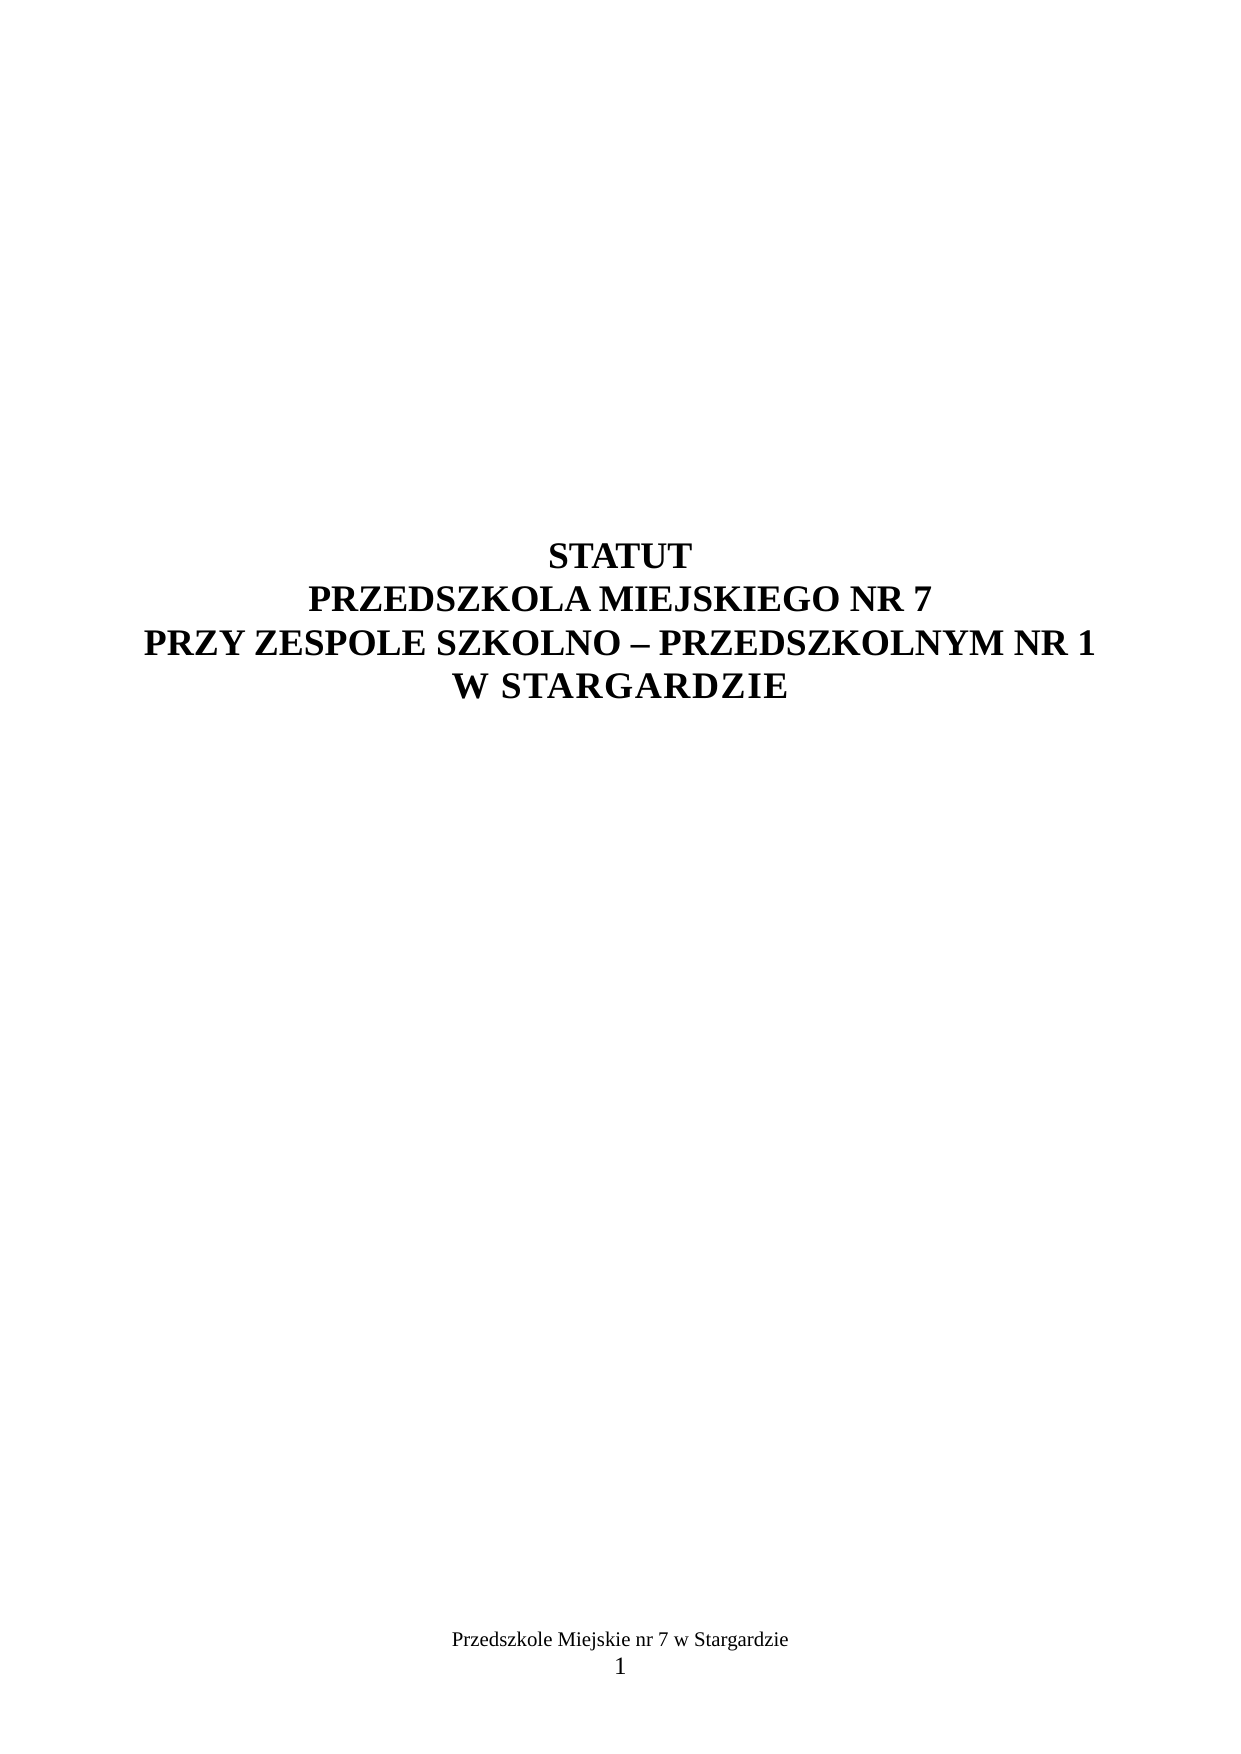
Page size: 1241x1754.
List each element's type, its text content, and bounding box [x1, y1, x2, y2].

text PRZEDSZKOLA MIEJSKIEGO NR 7 [118, 577, 1122, 620]
text PRZY ZESPOLE SZKOLNO – PRZEDSZKOLNYM NR 1 [118, 620, 1122, 663]
text W STARGARDZIE [118, 663, 1122, 706]
text STATUT [118, 534, 1122, 577]
